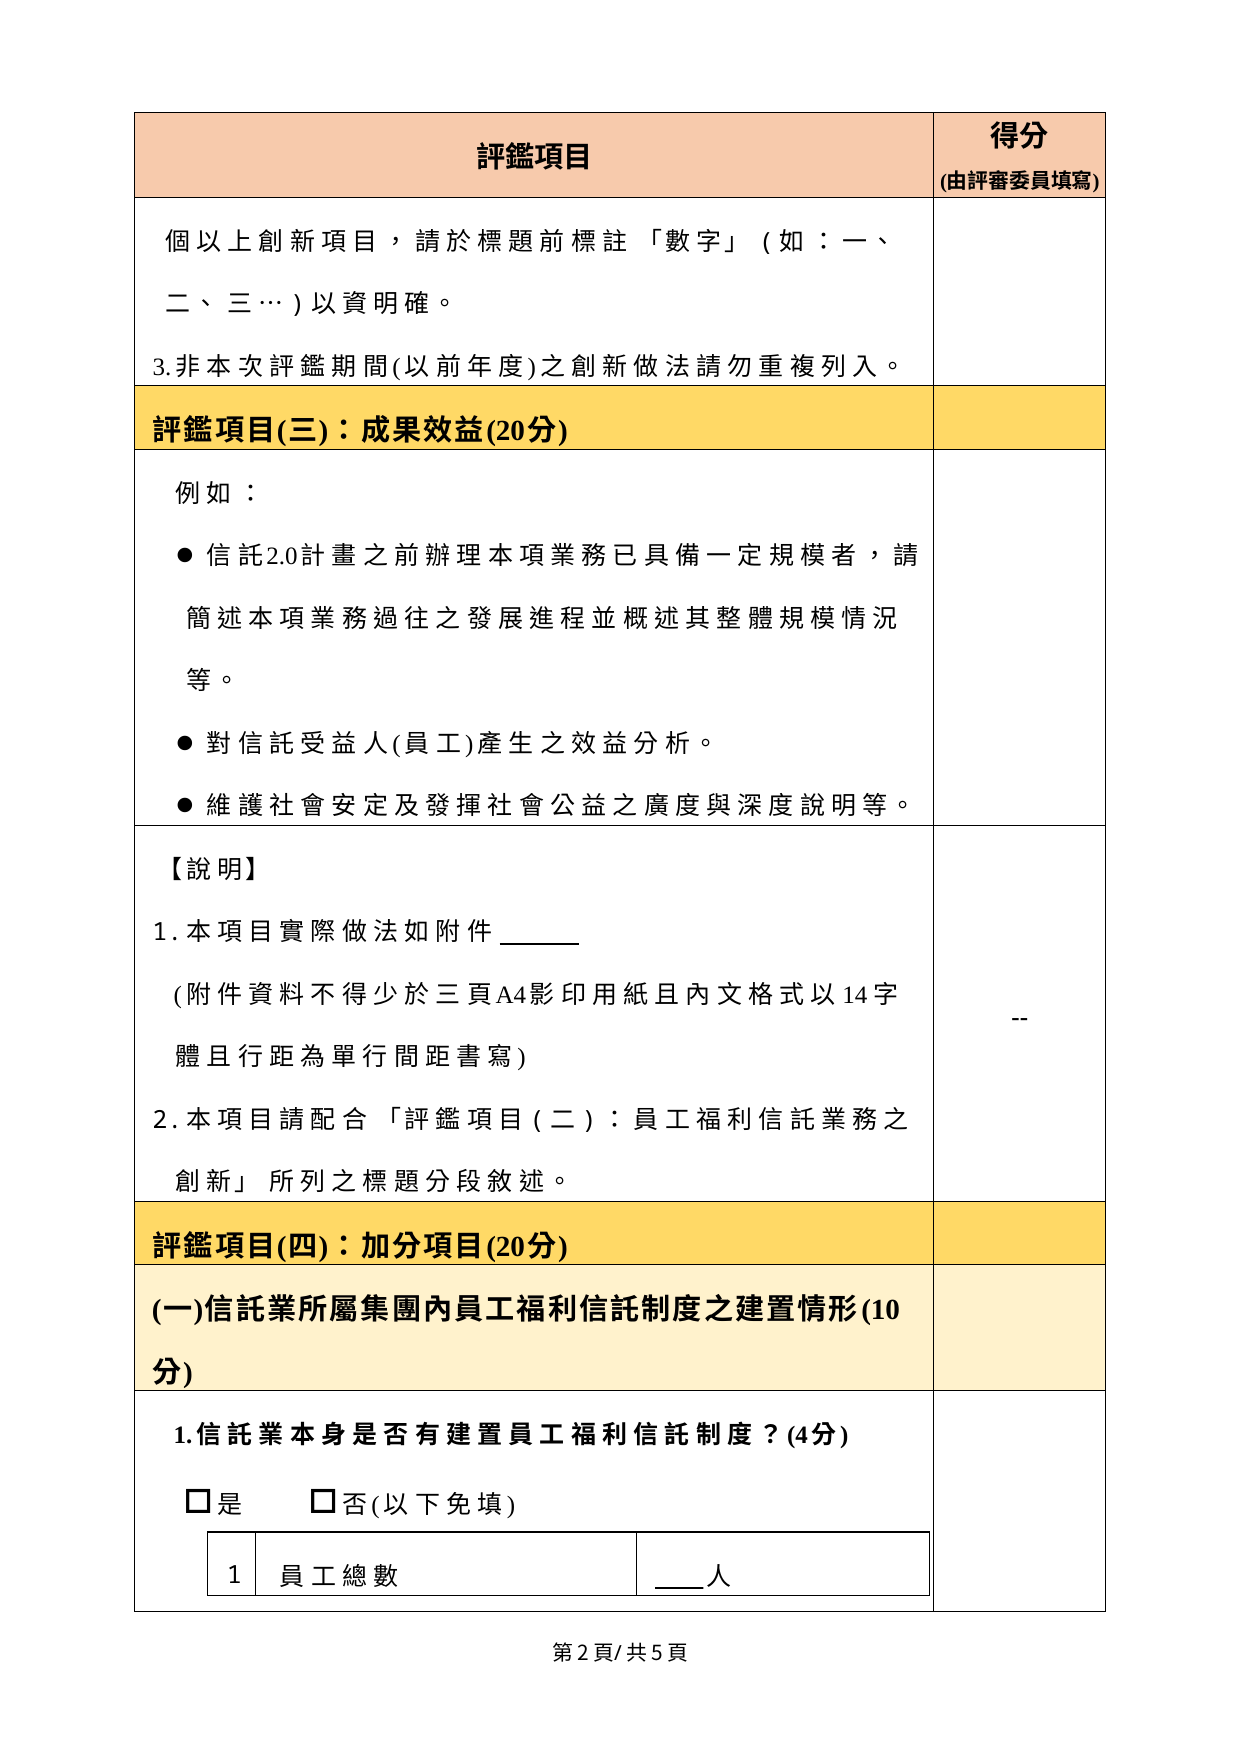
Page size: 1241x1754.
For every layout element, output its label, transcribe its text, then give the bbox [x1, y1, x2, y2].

table_header 人 [637, 1533, 929, 1595]
table_header 評鑑項目 [135, 113, 933, 197]
table_header 1 [208, 1533, 255, 1595]
table_cell (一)信託業所屬集團內員工福利信託制度之建置情形(10分) [135, 1265, 933, 1390]
table_cell [934, 1391, 1105, 1611]
table_header 得分 (由評審委員填寫) [934, 113, 1105, 197]
table_cell 【說明】 1.本項目實際做法如附件 (附件資料不得少於三頁A4影印用紙且內文格式以14字體且行距為單行間距書寫) 2.本項目請配合「評鑑項目(二)：員工福利信託業務之創新」所列之標題分段敘述。 [135, 826, 933, 1201]
table_cell 評鑑項目(三)：成果效益(20分) [135, 386, 933, 449]
table_cell [934, 198, 1105, 385]
table_cell 個以上創新項目，請於標題前標註「數字」(如：一、二、三…)以資明確。 3.非本次評鑑期間(以前年度)之創新做法請勿重複列入。 [135, 198, 933, 385]
table_cell 評鑑項目(四)：加分項目(20分) [135, 1202, 933, 1264]
table_header 員工總數 [256, 1533, 636, 1595]
table_cell [934, 1202, 1105, 1264]
table_cell 例如： 信託2.0計畫之前辦理本項業務已具備一定規模者，請簡述本項業務過往之發展進程並概述其整體規模情況等。 對信託受益人(員工)產生之效益分析。 維護社會安定及發揮社會公益之廣度與深度說明等。 [135, 450, 933, 825]
table_cell [934, 450, 1105, 825]
table_cell 1.信託業本身是否有建置員工福利信託制度？(4分) 是 否(以下免填) [135, 1391, 933, 1611]
table_cell [934, 1265, 1105, 1390]
table_cell [934, 386, 1105, 449]
table_cell -- [934, 826, 1105, 1201]
